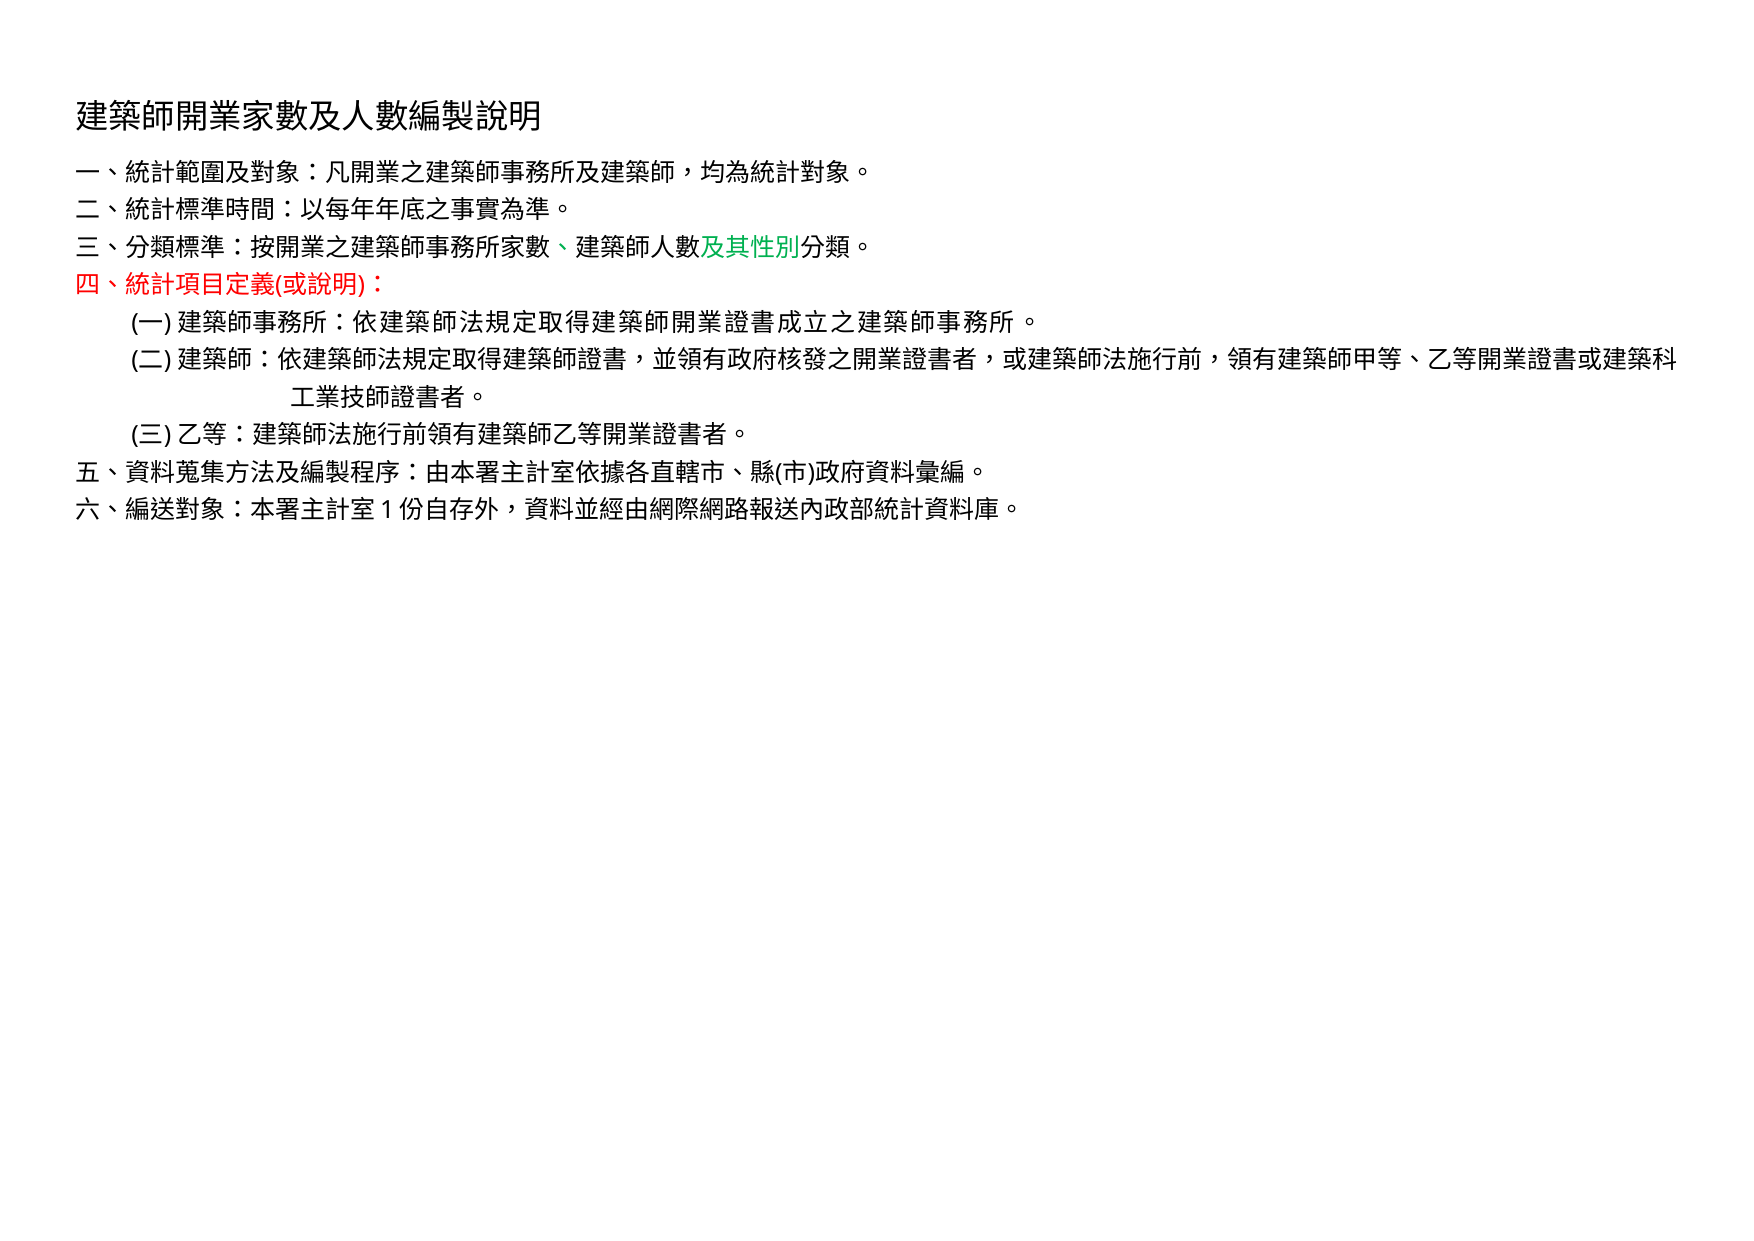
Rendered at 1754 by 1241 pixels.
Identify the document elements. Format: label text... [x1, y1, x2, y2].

text 五、資料蒐集方法及編製程序：由本署主計室依據各直轄市、縣(市)政府資料彙編。 [75, 451, 1679, 489]
text (一) 建築師事務所：依建築師法規定取得建築師開業證書成立之建築師事務所。 [131, 301, 1679, 339]
text 六、編送對象：本署主計室1份自存外，資料並經由網際網路報送內政部統計資料庫。 [75, 489, 1679, 526]
text 二、統計標準時間：以每年年底之事實為準。 [75, 189, 1679, 226]
text 一、統計範圍及對象：凡開業之建築師事務所及建築師，均為統計對象。 [75, 151, 1679, 189]
text (三) 乙等：建築師法施行前領有建築師乙等開業證書者。 [131, 414, 1679, 451]
text 三、分類標準：按開業之建築師事務所家數、建築師人數及其性別分類。 [75, 226, 1679, 264]
text 四、統計項目定義(或說明)： [75, 264, 1679, 301]
text 建築師開業家數及人數編製說明 [75, 76, 1679, 151]
text (二) 建築師：依建築師法規定取得建築師證書，並領有政府核發之開業證書者，或建築師法施行前，領有建築師甲等、乙等開業證書或建築科工業技師證書者。 [131, 339, 1679, 414]
